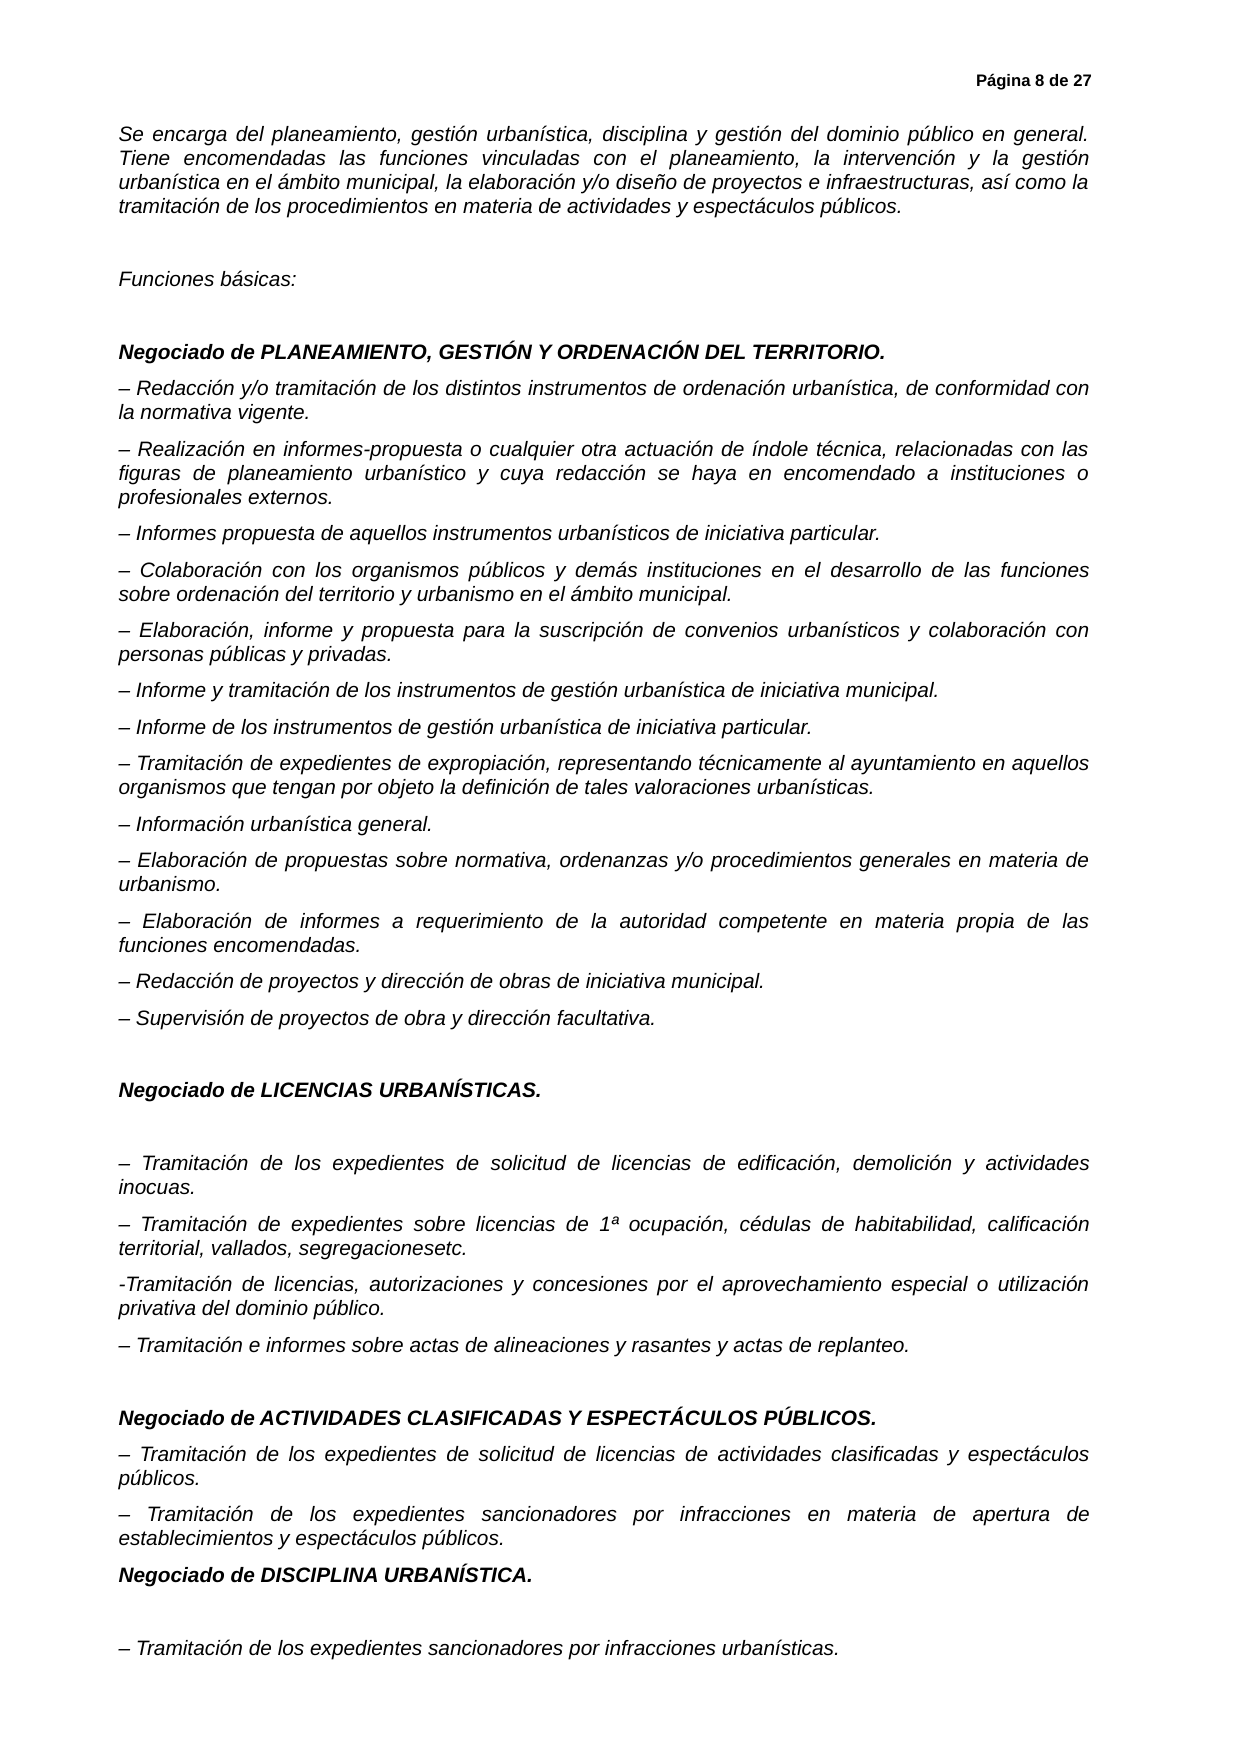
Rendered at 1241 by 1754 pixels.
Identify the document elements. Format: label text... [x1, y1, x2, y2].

text – Información urbanística general. [118, 812, 1092, 836]
text – Elaboración de informes a requerimiento de la autoridad competente en materia propia de las funciones encomendadas. [118, 908, 1092, 956]
text Se encarga del planeamiento, gestión urbanística, disciplina y gestión del dominio público en general. Tiene encomendadas las funciones vinculadas con el planeamiento, la intervención y la gestión urbanística en el ámbito municipal, la elaboración y/o diseño de proyectos e infraestructuras, así como la tramitación de los procedimientos en materia de actividades y espectáculos públicos. [118, 122, 1092, 218]
text – Informes propuesta de aquellos instrumentos urbanísticos de iniciativa particular. [118, 521, 1092, 545]
text Negociado de PLANEAMIENTO, GESTIÓN Y ORDENACIÓN DEL TERRITORIO. [118, 340, 1092, 364]
text – Redacción y/o tramitación de los distintos instrumentos de ordenación urbanística, de conformidad con la normativa vigente. [118, 376, 1092, 424]
text – Tramitación de expedientes sobre licencias de 1ª ocupación, cédulas de habitabilidad, calificación territorial, vallados, segregacionesetc. [118, 1212, 1092, 1259]
text – Supervisión de proyectos de obra y dirección facultativa. [118, 1005, 1092, 1029]
text – Tramitación e informes sobre actas de alineaciones y rasantes y actas de replanteo. [118, 1332, 1092, 1356]
text – Tramitación de los expedientes de solicitud de licencias de actividades clasificadas y espectáculos públicos. [118, 1442, 1092, 1490]
text Negociado de DISCIPLINA URBANÍSTICA. [118, 1563, 1092, 1587]
text Funciones básicas: [118, 267, 1092, 291]
text – Redacción de proyectos y dirección de obras de iniciativa municipal. [118, 969, 1092, 993]
text – Tramitación de expedientes de expropiación, representando técnicamente al ayuntamiento en aquellos organismos que tengan por objeto la definición de tales valoraciones urbanísticas. [118, 751, 1092, 799]
text – Realización en informes-propuesta o cualquier otra actuación de índole técnica, relacionadas con las figuras de planeamiento urbanístico y cuya redacción se haya en encomendado a instituciones o profesionales externos. [118, 437, 1092, 508]
text Negociado de LICENCIAS URBANÍSTICAS. [118, 1078, 1092, 1102]
text – Tramitación de los expedientes sancionadores por infracciones en materia de apertura de establecimientos y espectáculos públicos. [118, 1502, 1092, 1550]
text – Informe de los instrumentos de gestión urbanística de iniciativa particular. [118, 715, 1092, 739]
text Negociado de ACTIVIDADES CLASIFICADAS Y ESPECTÁCULOS PÚBLICOS. [118, 1405, 1092, 1429]
text – Colaboración con los organismos públicos y demás instituciones en el desarrollo de las funciones sobre ordenación del territorio y urbanismo en el ámbito municipal. [118, 557, 1092, 605]
text – Tramitación de los expedientes sancionadores por infracciones urbanísticas. [118, 1636, 1092, 1659]
text – Elaboración, informe y propuesta para la suscripción de convenios urbanísticos y colaboración con personas públicas y privadas. [118, 618, 1092, 666]
text – Tramitación de los expedientes de solicitud de licencias de edificación, demolición y actividades inocuas. [118, 1151, 1092, 1199]
text -Tramitación de licencias, autorizaciones y concesiones por el aprovechamiento especial o utilización privativa del dominio público. [118, 1272, 1092, 1320]
text – Informe y tramitación de los instrumentos de gestión urbanística de iniciativa municipal. [118, 678, 1092, 702]
text – Elaboración de propuestas sobre normativa, ordenanzas y/o procedimientos generales en materia de urbanismo. [118, 848, 1092, 896]
